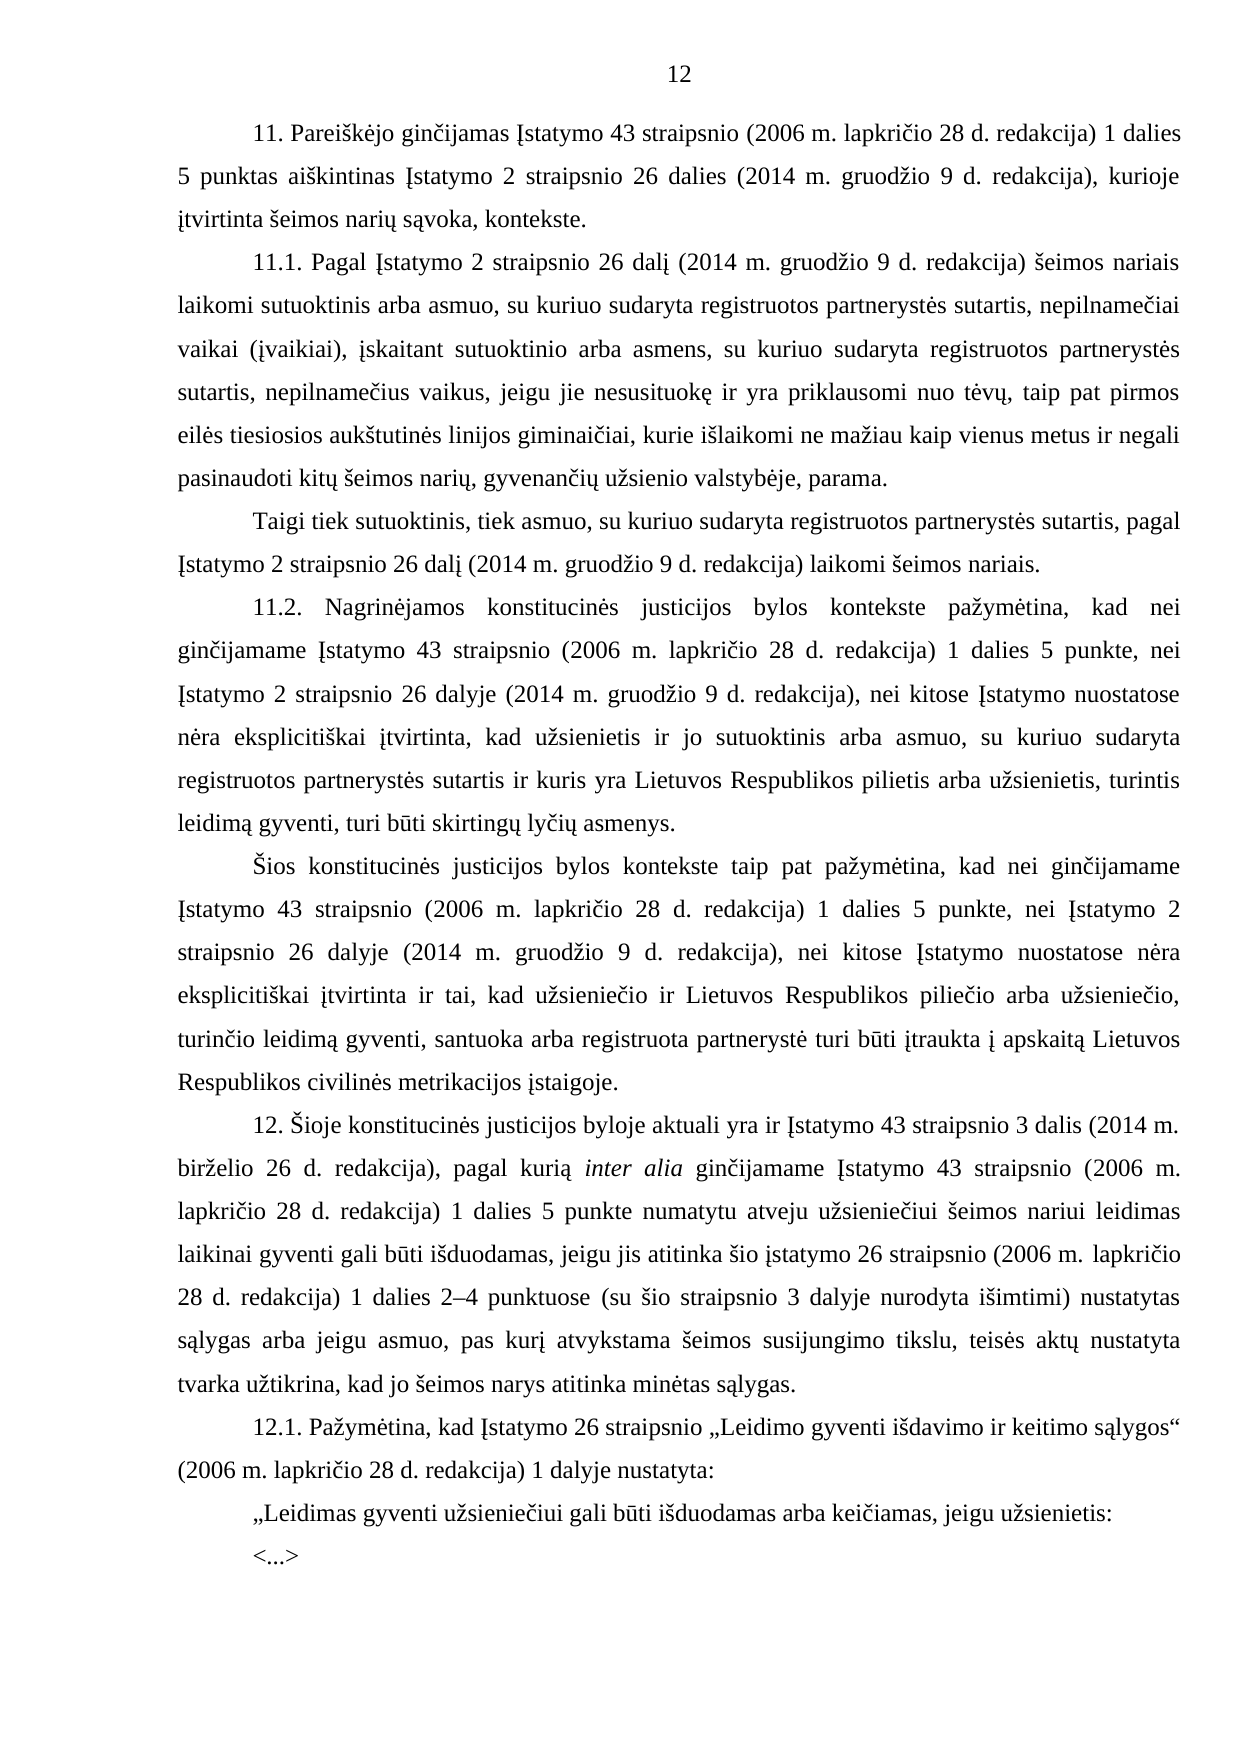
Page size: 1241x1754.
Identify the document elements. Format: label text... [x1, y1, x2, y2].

text 11.2. Nagrinėjamos konstitucinės justicijos bylos kontekste pažymėtina, kad nei ginčijamame Įstatymo 43 straipsnio (2006 m. lapkričio 28 d. redakcija) 1 dalies 5 punkte, nei Įstatymo 2 straipsnio 26 dalyje (2014 m. gruodžio 9 d. redakcija), nei kitose Įstatymo nuostatose nėra eksplicitiškai įtvirtinta, kad užsienietis ir jo sutuoktinis arba asmuo, su kuriuo sudaryta registruotos partnerystės sutartis ir kuris yra Lietuvos Respublikos pilietis arba užsienietis, turintis leidimą gyventi, turi būti skirtingų lyčių asmenys. [177, 592, 1181, 837]
text 11.1. Pagal Įstatymo 2 straipsnio 26 dalį (2014 m. gruodžio 9 d. redakcija) šeimos nariais laikomi sutuoktinis arba asmuo, su kuriuo sudaryta registruotos partnerystės sutartis, nepilnamečiai vaikai (įvaikiai), įskaitant sutuoktinio arba asmens, su kuriuo sudaryta registruotos partnerystės sutartis, nepilnamečius vaikus, jeigu jie nesusituokę ir yra priklausomi nuo tėvų, taip pat pirmos eilės tiesiosios aukštutinės linijos giminaičiai, kurie išlaikomi ne mažiau kaip vienus metus ir negali pasinaudoti kitų šeimos narių, gyvenančių užsienio valstybėje, parama. [177, 247, 1181, 492]
text 11. Pareiškėjo ginčijamas Įstatymo 43 straipsnio (2006 m. lapkričio 28 d. redakcija) 1 dalies 5 punktas aiškintinas Įstatymo 2 straipsnio 26 dalies (2014 m. gruodžio 9 d. redakcija), kurioje įtvirtinta šeimos narių sąvoka, kontekste. [177, 118, 1181, 233]
text Taigi tiek sutuoktinis, tiek asmuo, su kuriuo sudaryta registruotos partnerystės sutartis, pagal Įstatymo 2 straipsnio 26 dalį (2014 m. gruodžio 9 d. redakcija) laikomi šeimos nariais. [177, 506, 1181, 578]
text 12.1. Pažymėtina, kad Įstatymo 26 straipsnio „Leidimo gyventi išdavimo ir keitimo sąlygos“ (2006 m. lapkričio 28 d. redakcija) 1 dalyje nustatyta: [177, 1412, 1181, 1484]
text 12. Šioje konstitucinės justicijos byloje aktuali yra ir Įstatymo 43 straipsnio 3 dalis (2014 m. birželio 26 d. redakcija), pagal kurią inter alia ginčijamame Įstatymo 43 straipsnio (2006 m. lapkričio 28 d. redakcija) 1 dalies 5 punkte numatytu atveju užsieniečiui šeimos nariui leidimas laikinai gyventi gali būti išduodamas, jeigu jis atitinka šio įstatymo 26 straipsnio (2006 m. lapkričio 28 d. redakcija) 1 dalies 2–4 punktuose (su šio straipsnio 3 dalyje nurodyta išimtimi) nustatytas sąlygas arba jeigu asmuo, pas kurį atvykstama šeimos susijungimo tikslu, teisės aktų nustatyta tvarka užtikrina, kad jo šeimos narys atitinka minėtas sąlygas. [177, 1110, 1181, 1397]
text <...> [177, 1541, 1181, 1570]
text Šios konstitucinės justicijos bylos kontekste taip pat pažymėtina, kad nei ginčijamame Įstatymo 43 straipsnio (2006 m. lapkričio 28 d. redakcija) 1 dalies 5 punkte, nei Įstatymo 2 straipsnio 26 dalyje (2014 m. gruodžio 9 d. redakcija), nei kitose Įstatymo nuostatose nėra eksplicitiškai įtvirtinta ir tai, kad užsieniečio ir Lietuvos Respublikos piliečio arba užsieniečio, turinčio leidimą gyventi, santuoka arba registruota partnerystė turi būti įtraukta į apskaitą Lietuvos Respublikos civilinės metrikacijos įstaigoje. [177, 851, 1181, 1096]
text „Leidimas gyventi užsieniečiui gali būti išduodamas arba keičiamas, jeigu užsienietis: [177, 1498, 1181, 1527]
